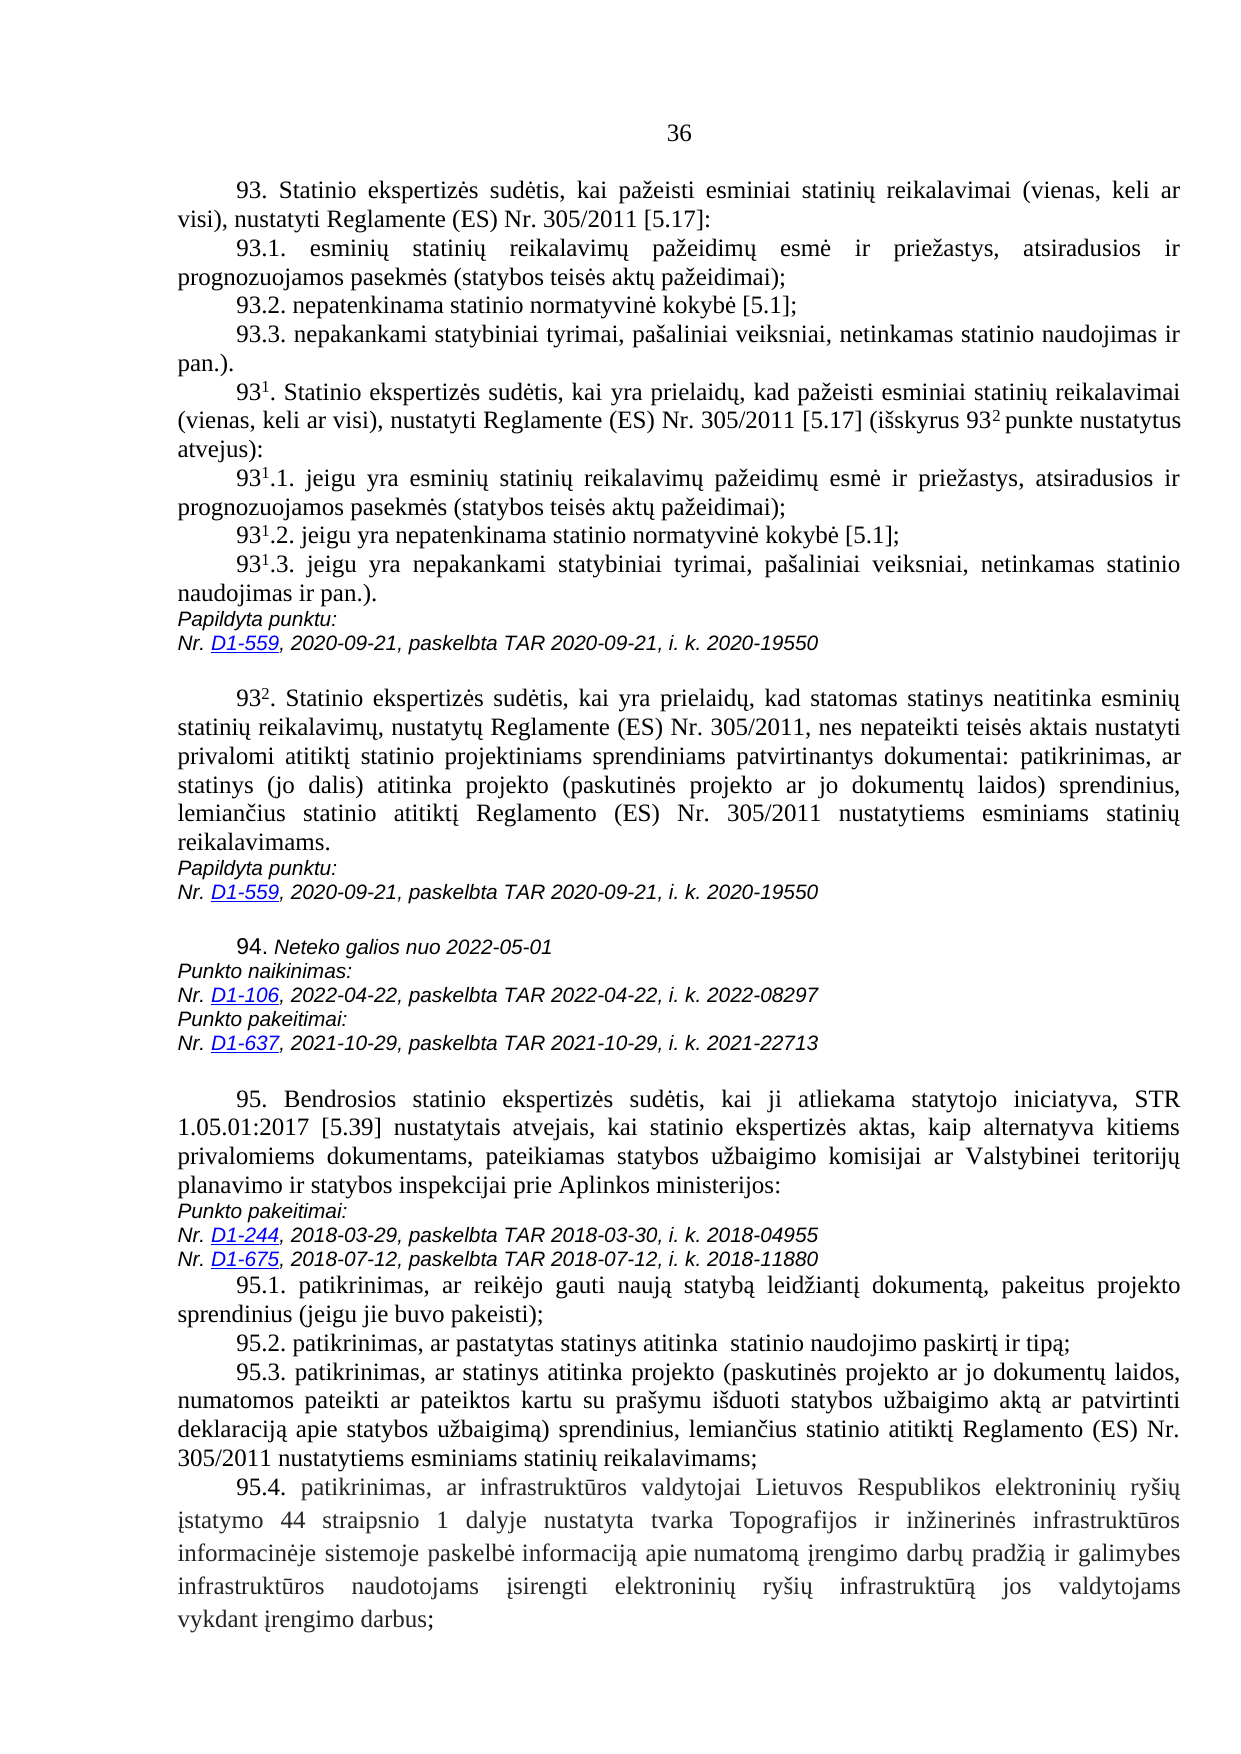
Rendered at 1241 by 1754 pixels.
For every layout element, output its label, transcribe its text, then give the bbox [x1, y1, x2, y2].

text 931.1. jeigu yra esminių statinių reikalavimų pažeidimų esmė ir priežastys, atsiradusios ir prognozuojamos pasekmės (statybos teisės aktų pažeidimai); [177, 463, 1181, 521]
text Nr. D1-106, 2022-04-22, paskelbta TAR 2022-04-22, i. k. 2022-08297 [177, 983, 1181, 1007]
text Punkto pakeitimai: [177, 1199, 1181, 1223]
text 931.2. jeigu yra nepatenkinama statinio normatyvinė kokybė [5.1]; [177, 521, 1181, 549]
text 95.1. patikrinimas, ar reikėjo gauti naują statybą leidžiantį dokumentą, pakeitus projekto sprendinius (jeigu jie buvo pakeisti); [177, 1271, 1181, 1328]
text 931. Statinio ekspertizės sudėtis, kai yra prielaidų, kad pažeisti esminiai statinių reikalavimai (vienas, keli ar visi), nustatyti Reglamente (ES) Nr. 305/2011 [5.17] (išskyrus 932 punkte nustatytus atvejus): [177, 377, 1181, 463]
text Nr. D1-559, 2020-09-21, paskelbta TAR 2020-09-21, i. k. 2020-19550 [177, 631, 1181, 655]
text Nr. D1-244, 2018-03-29, paskelbta TAR 2018-03-30, i. k. 2018-04955 [177, 1223, 1181, 1247]
text 95. Bendrosios statinio ekspertizės sudėtis, kai ji atliekama statytojo iniciatyva, STR 1.05.01:2017 [5.39] nustatytais atvejais, kai statinio ekspertizės aktas, kaip alternatyva kitiems privalomiems dokumentams, pateikiamas statybos užbaigimo komisijai ar Valstybinei teritorijų planavimo ir statybos inspekcijai prie Aplinkos ministerijos: [177, 1084, 1181, 1199]
text 93.3. nepakankami statybiniai tyrimai, pašaliniai veiksniai, netinkamas statinio naudojimas ir pan.). [177, 319, 1181, 377]
text Papildyta punktu: [177, 856, 1181, 880]
text Papildyta punktu: [177, 607, 1181, 631]
text Nr. D1-559, 2020-09-21, paskelbta TAR 2020-09-21, i. k. 2020-19550 [177, 880, 1181, 904]
text 94. Neteko galios nuo 2022-05-01 [177, 933, 1181, 959]
text 95.2. patikrinimas, ar pastatytas statinys atitinka statinio naudojimo paskirtį ir tipą; [236, 1328, 1181, 1357]
text 93.2. nepatenkinama statinio normatyvinė kokybė [5.1]; [177, 291, 1181, 319]
text 95.4. patikrinimas, ar infrastruktūros valdytojai Lietuvos Respublikos elektroninių ryšių įstatymo 44 straipsnio 1 dalyje nustatyta tvarka Topografijos ir inžinerinės infrastruktūros informacinėje sistemoje paskelbė informaciją apie numatomą įrengimo darbų pradžią ir galimybes infrastruktūros naudotojams įsirengti elektroninių ryšių infrastruktūrą jos valdytojams vykdant įrengimo darbus; [177, 1472, 1181, 1633]
text 932. Statinio ekspertizės sudėtis, kai yra prielaidų, kad statomas statinys neatitinka esminių statinių reikalavimų, nustatytų Reglamente (ES) Nr. 305/2011, nes nepateikti teisės aktais nustatyti privalomi atitiktį statinio projektiniams sprendiniams patvirtinantys dokumentai: patikrinimas, ar statinys (jo dalis) atitinka projekto (paskutinės projekto ar jo dokumentų laidos) sprendinius, lemiančius statinio atitiktį Reglamento (ES) Nr. 305/2011 nustatytiems esminiams statinių reikalavimams. [177, 683, 1181, 856]
text 95.3. patikrinimas, ar statinys atitinka projekto (paskutinės projekto ar jo dokumentų laidos, numatomos pateikti ar pateiktos kartu su prašymu išduoti statybos užbaigimo aktą ar patvirtinti deklaraciją apie statybos užbaigimą) sprendinius, lemiančius statinio atitiktį Reglamento (ES) Nr. 305/2011 nustatytiems esminiams statinių reikalavimams; [177, 1357, 1181, 1472]
text Nr. D1-637, 2021-10-29, paskelbta TAR 2021-10-29, i. k. 2021-22713 [177, 1031, 1181, 1055]
text 93.1. esminių statinių reikalavimų pažeidimų esmė ir priežastys, atsiradusios ir prognozuojamos pasekmės (statybos teisės aktų pažeidimai); [177, 233, 1181, 291]
text 931.3. jeigu yra nepakankami statybiniai tyrimai, pašaliniai veiksniai, netinkamas statinio naudojimas ir pan.). [177, 549, 1181, 607]
text 93. Statinio ekspertizės sudėtis, kai pažeisti esminiai statinių reikalavimai (vienas, keli ar visi), nustatyti Reglamente (ES) Nr. 305/2011 [5.17]: [177, 176, 1181, 233]
text Punkto naikinimas: [177, 959, 1181, 983]
text Punkto pakeitimai: [177, 1007, 1181, 1031]
text Nr. D1-675, 2018-07-12, paskelbta TAR 2018-07-12, i. k. 2018-11880 [177, 1247, 1181, 1271]
